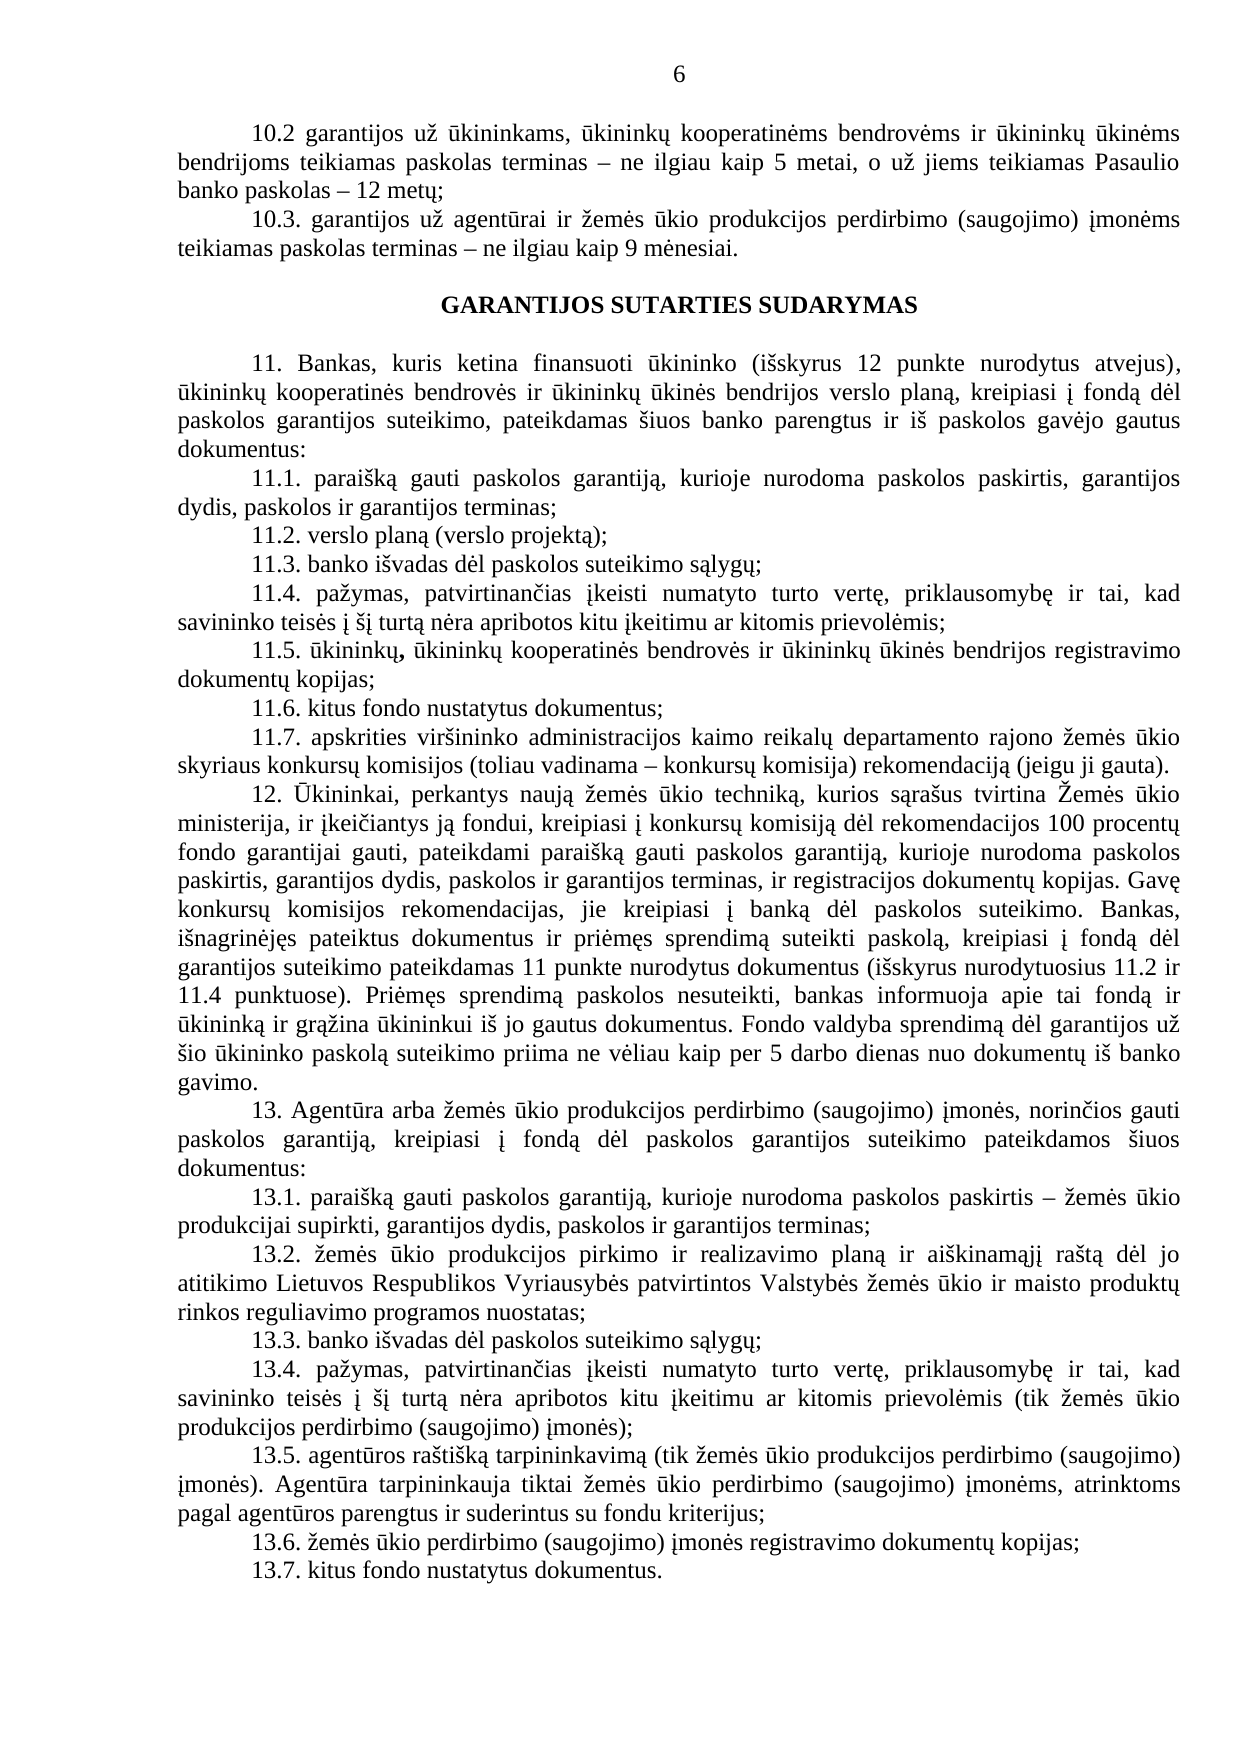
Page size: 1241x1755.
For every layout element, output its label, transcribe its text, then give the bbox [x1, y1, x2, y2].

text 11.6. kitus fondo nustatytus dokumentus; [177, 693, 1181, 722]
text 11.5. ūkininkų, ūkininkų kooperatinės bendrovės ir ūkininkų ūkinės bendrijos registravimo dokumentų kopijas; [177, 636, 1181, 693]
text 11.2. verslo planą (verslo projektą); [177, 521, 1181, 549]
text 13.2. žemės ūkio produkcijos pirkimo ir realizavimo planą ir aiškinamąjį raštą dėl jo atitikimo Lietuvos Respublikos Vyriausybės patvirtintos Valstybės žemės ūkio ir maisto produktų rinkos reguliavimo programos nuostatas; [177, 1239, 1181, 1326]
text 13.1. paraišką gauti paskolos garantiją, kurioje nurodoma paskolos paskirtis – žemės ūkio produkcijai supirkti, garantijos dydis, paskolos ir garantijos terminas; [177, 1182, 1181, 1239]
text 13.3. banko išvadas dėl paskolos suteikimo sąlygų; [177, 1326, 1181, 1354]
text 11.4. pažymas, patvirtinančias įkeisti numatyto turto vertę, priklausomybę ir tai, kad savininko teisės į šį turtą nėra apribotos kitu įkeitimu ar kitomis prievolėmis; [177, 578, 1181, 636]
text 13. Agentūra arba žemės ūkio produkcijos perdirbimo (saugojimo) įmonės, norinčios gauti paskolos garantiją, kreipiasi į fondą dėl paskolos garantijos suteikimo pateikdamos šiuos dokumentus: [177, 1096, 1181, 1182]
text 10.3. garantijos už agentūrai ir žemės ūkio produkcijos perdirbimo (saugojimo) įmonėms teikiamas paskolas terminas – ne ilgiau kaip 9 mėnesiai. [177, 204, 1181, 262]
text 12. Ūkininkai, perkantys naują žemės ūkio techniką, kurios sąrašus tvirtina Žemės ūkio ministerija, ir įkeičiantys ją fondui, kreipiasi į konkursų komisiją dėl rekomendacijos 100 procentų fondo garantijai gauti, pateikdami paraišką gauti paskolos garantiją, kurioje nurodoma paskolos paskirtis, garantijos dydis, paskolos ir garantijos terminas, ir registracijos dokumentų kopijas. Gavę konkursų komisijos rekomendacijas, jie kreipiasi į banką dėl paskolos suteikimo. Bankas, išnagrinėjęs pateiktus dokumentus ir priėmęs sprendimą suteikti paskolą, kreipiasi į fondą dėl garantijos suteikimo pateikdamas 11 punkte nurodytus dokumentus (išskyrus nurodytuosius 11.2 ir 11.4 punktuose). Priėmęs sprendimą paskolos nesuteikti, bankas informuoja apie tai fondą ir ūkininką ir grąžina ūkininkui iš jo gautus dokumentus. Fondo valdyba sprendimą dėl garantijos už šio ūkininko paskolą suteikimo priima ne vėliau kaip per 5 darbo dienas nuo dokumentų iš banko gavimo. [177, 779, 1181, 1096]
text 11.3. banko išvadas dėl paskolos suteikimo sąlygų; [177, 549, 1181, 578]
text 13.4. pažymas, patvirtinančias įkeisti numatyto turto vertę, priklausomybę ir tai, kad savininko teisės į šį turtą nėra apribotos kitu įkeitimu ar kitomis prievolėmis (tik žemės ūkio produkcijos perdirbimo (saugojimo) įmonės); [177, 1354, 1181, 1441]
text 13.6. žemės ūkio perdirbimo (saugojimo) įmonės registravimo dokumentų kopijas; [177, 1527, 1181, 1556]
text 10.2 garantijos už ūkininkams, ūkininkų kooperatinėms bendrovėms ir ūkininkų ūkinėms bendrijoms teikiamas paskolas terminas – ne ilgiau kaip 5 metai, o už jiems teikiamas Pasaulio banko paskolas – 12 metų; [177, 118, 1181, 204]
text 11.7. apskrities viršininko administracijos kaimo reikalų departamento rajono žemės ūkio skyriaus konkursų komisijos (toliau vadinama – konkursų komisija) rekomendaciją (jeigu ji gauta). [177, 722, 1181, 779]
text 11. Bankas, kuris ketina finansuoti ūkininko (išskyrus 12 punkte nurodytus atvejus), ūkininkų kooperatinės bendrovės ir ūkininkų ūkinės bendrijos verslo planą, kreipiasi į fondą dėl paskolos garantijos suteikimo, pateikdamas šiuos banko parengtus ir iš paskolos gavėjo gautus dokumentus: [177, 348, 1181, 463]
text GARANTIJOS SUTARTIES SUDARYMAS [177, 291, 1181, 319]
text 13.7. kitus fondo nustatytus dokumentus. [177, 1556, 1181, 1584]
text 13.5. agentūros raštišką tarpininkavimą (tik žemės ūkio produkcijos perdirbimo (saugojimo) įmonės). Agentūra tarpininkauja tiktai žemės ūkio perdirbimo (saugojimo) įmonėms, atrinktoms pagal agentūros parengtus ir suderintus su fondu kriterijus; [177, 1441, 1181, 1527]
text 11.1. paraišką gauti paskolos garantiją, kurioje nurodoma paskolos paskirtis, garantijos dydis, paskolos ir garantijos terminas; [177, 463, 1181, 521]
